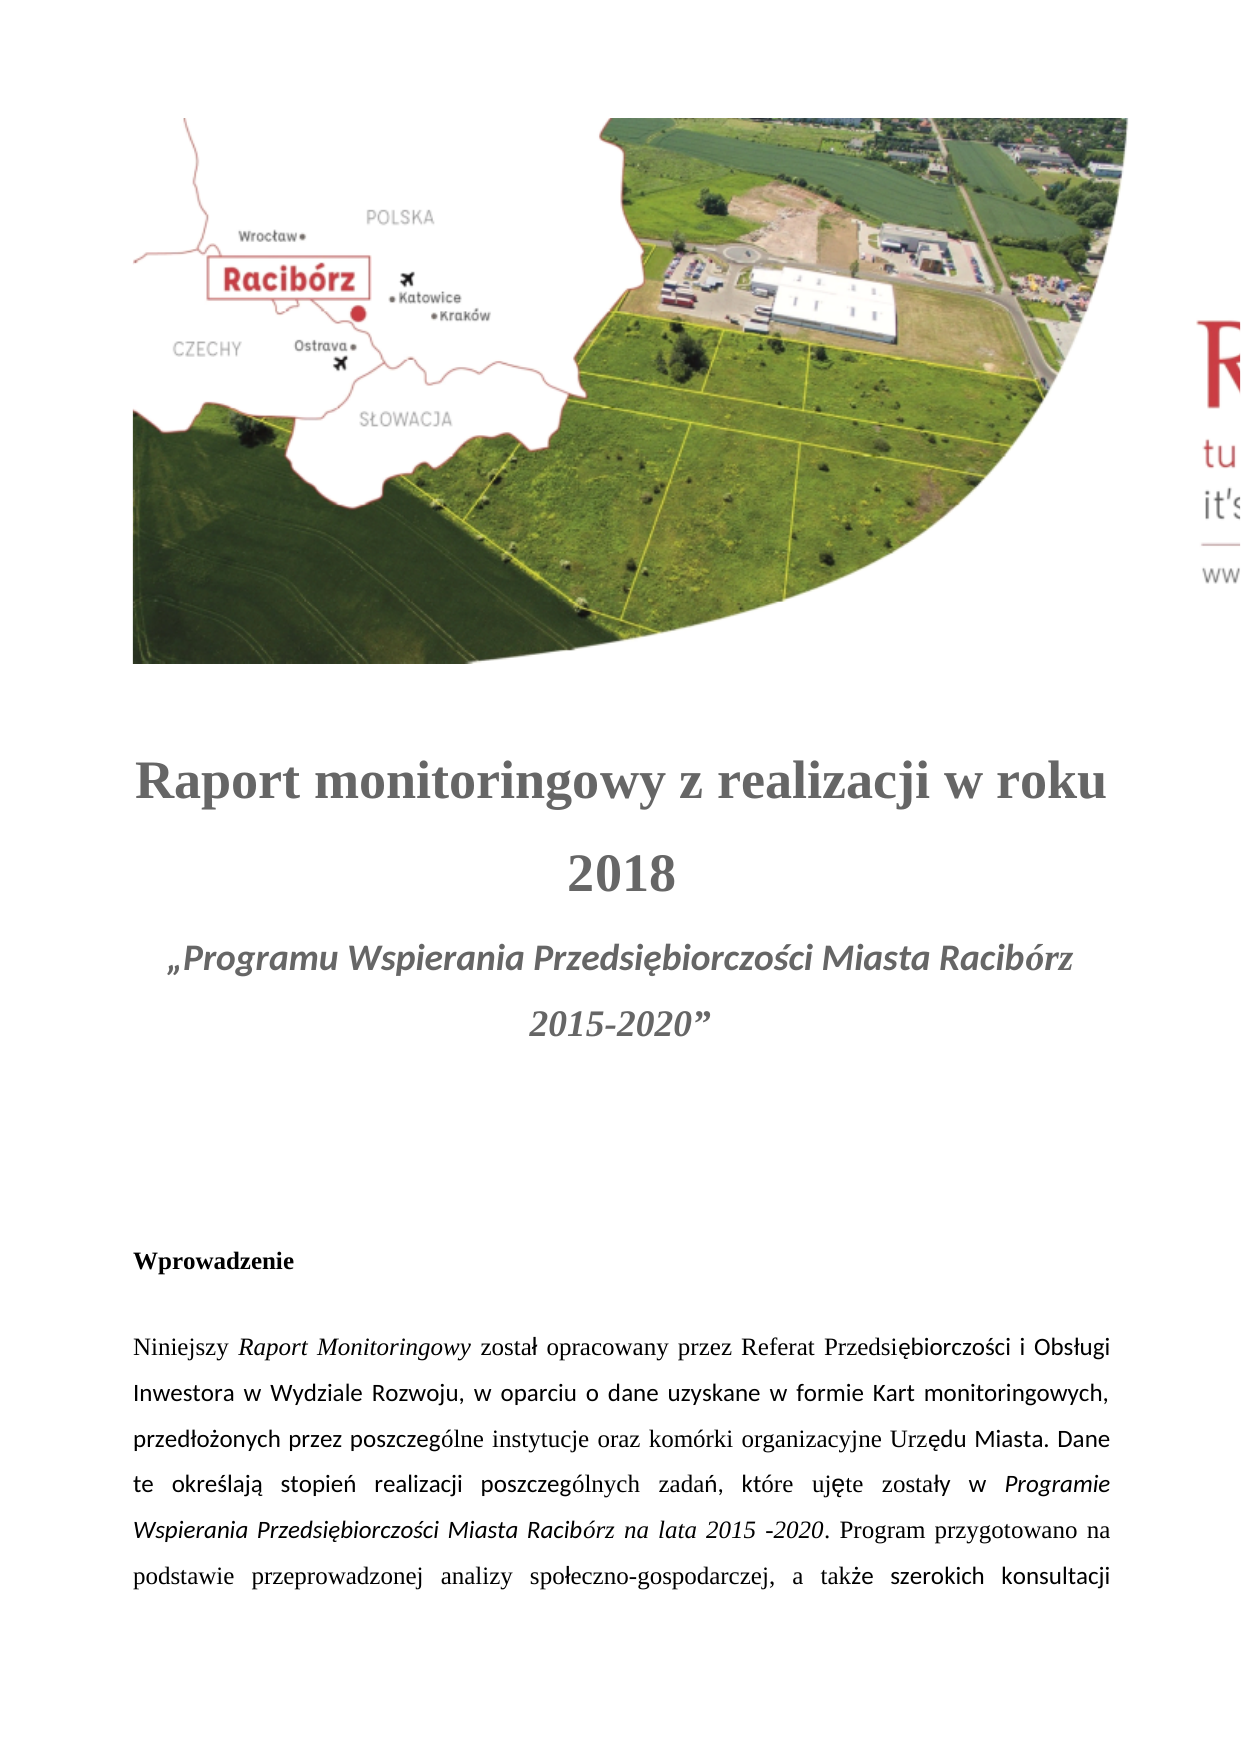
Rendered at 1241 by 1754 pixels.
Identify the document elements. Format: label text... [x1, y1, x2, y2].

text „Programu Wspierania Przedsiębiorczości Miasta Racibórz 2015-2020” [133, 934, 1111, 1045]
text Niniejszy Raport Monitoringowy został opracowany przez Referat Przedsiębiorczości i Obsługi Inwestora w Wydziale Rozwoju, w oparciu o dane uzyskane w formie Kart monitoringowych, przedłożonych przez poszczególne instytucje oraz komórki organizacyjne Urzędu Miasta. Dane te określają stopień realizacji poszczególnych zadań, które ujęte zostały w Programie Wspierania Przedsiębiorczości Miasta Racibórz na lata 2015 -2020. Program przygotowano na podstawie przeprowadzonej analizy społeczno-gospodarczej, a także szerokich konsultacji [133, 1331, 1111, 1591]
text Wprowadzenie [133, 1246, 1111, 1275]
text Raport monitoringowy z realizacji w roku 2018 [133, 747, 1111, 903]
